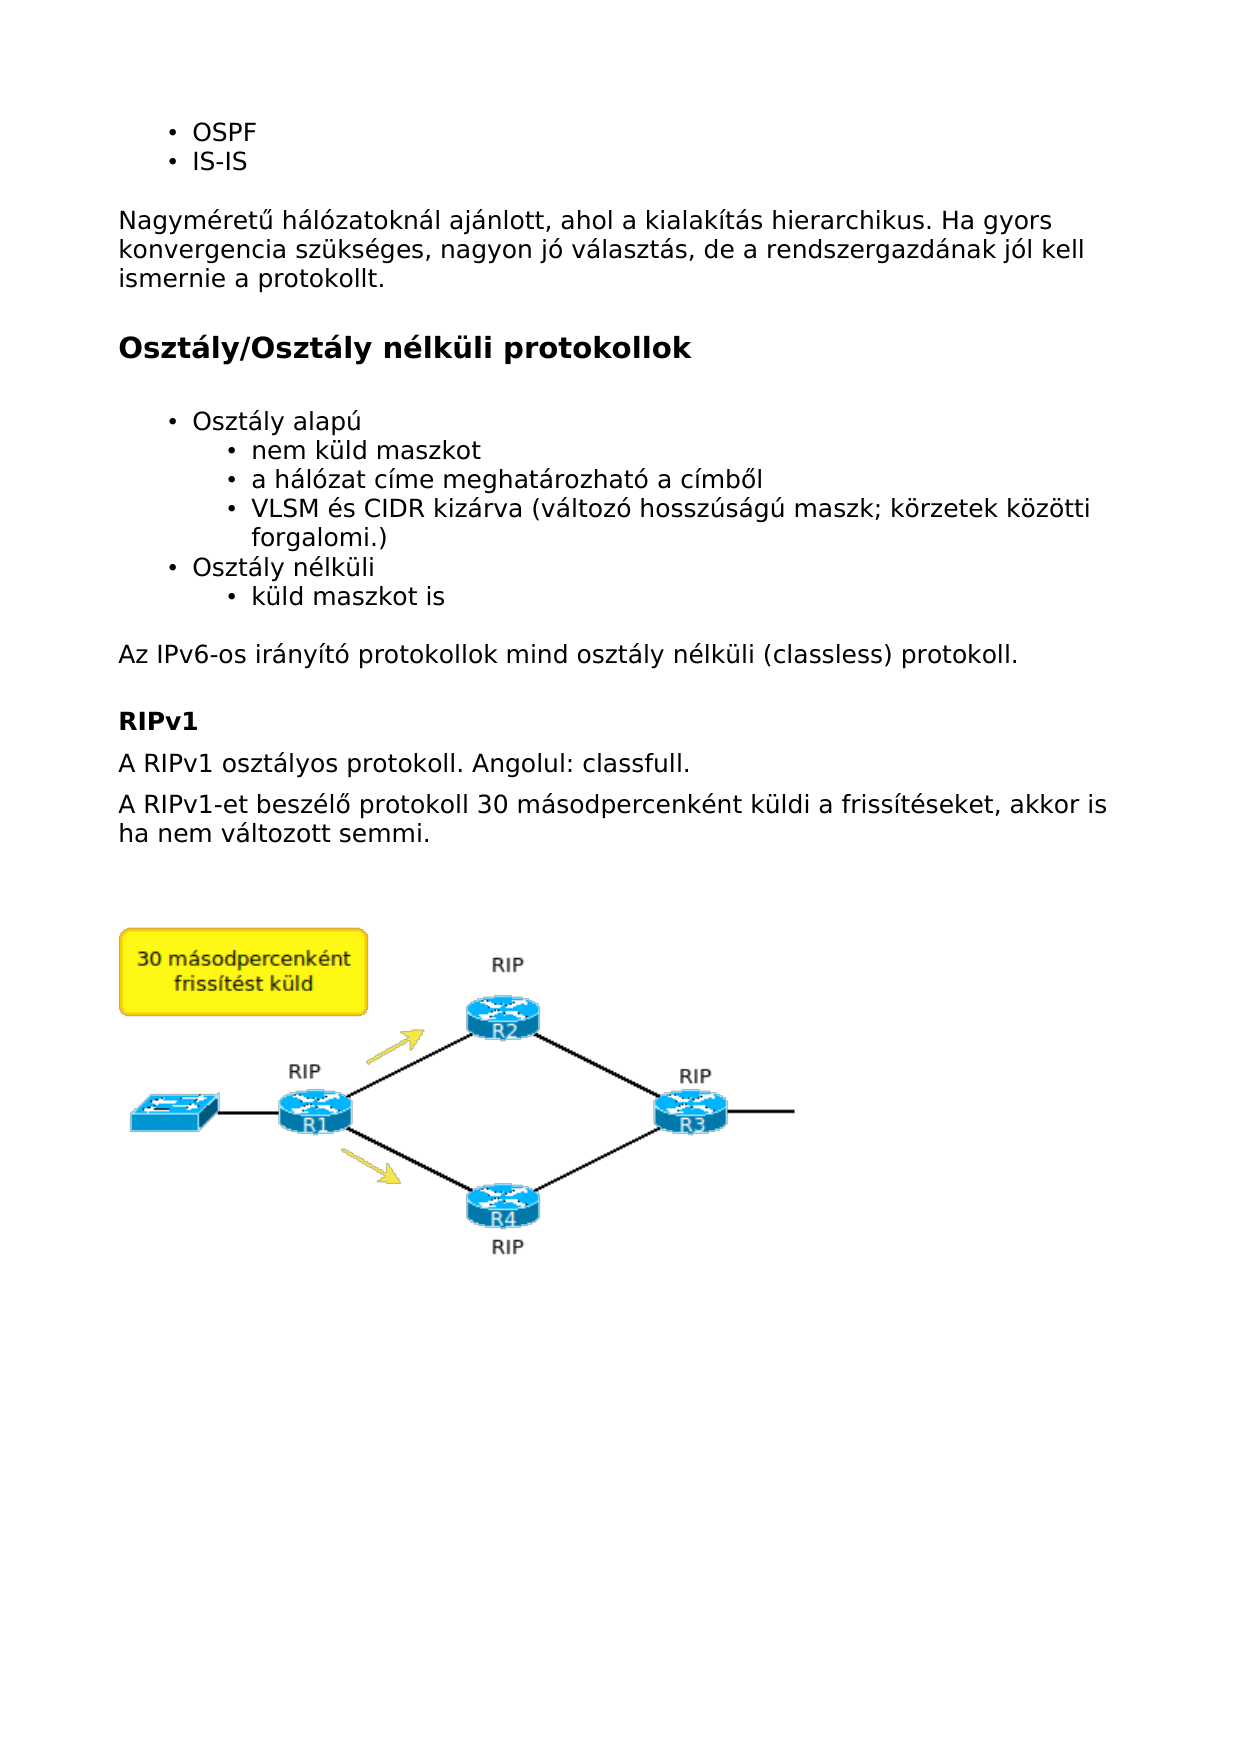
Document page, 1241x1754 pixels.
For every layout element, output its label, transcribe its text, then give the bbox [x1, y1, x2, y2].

text A RIPv1 osztályos protokoll. Angolul: classfull. [118, 749, 1122, 778]
list küld maszkot is [236, 582, 1122, 611]
list nem küld maszkot [236, 436, 1122, 465]
list IS-IS [177, 147, 1122, 176]
list Osztály nélküli [177, 553, 1122, 582]
text A RIPv1-et beszélő protokoll 30 másodpercenként küldi a frissítéseket, akkor is ha nem változott semmi. [118, 791, 1122, 849]
list VLSM és CIDR kizárva (változó hosszúságú maszk; körzetek közötti forgalomi.) [236, 494, 1122, 553]
picture [118, 861, 798, 1259]
text Az IPv6-os irányító protokollok mind osztály nélküli (classless) protokoll. [118, 641, 1122, 670]
subtitle Osztály/Osztály nélküli protokollok [118, 331, 1122, 365]
list a hálózat címe meghatározható a címből [236, 465, 1122, 494]
list Osztály alapú [177, 407, 1122, 436]
text Nagyméretű hálózatoknál ajánlott, ahol a kialakítás hierarchikus. Ha gyors konvergencia szükséges, nagyon jó választás, de a rendszergazdának jól kell ismernie a protokollt. [118, 206, 1122, 293]
subtitle RIPv1 [118, 707, 1122, 736]
list OSPF [177, 118, 1122, 147]
